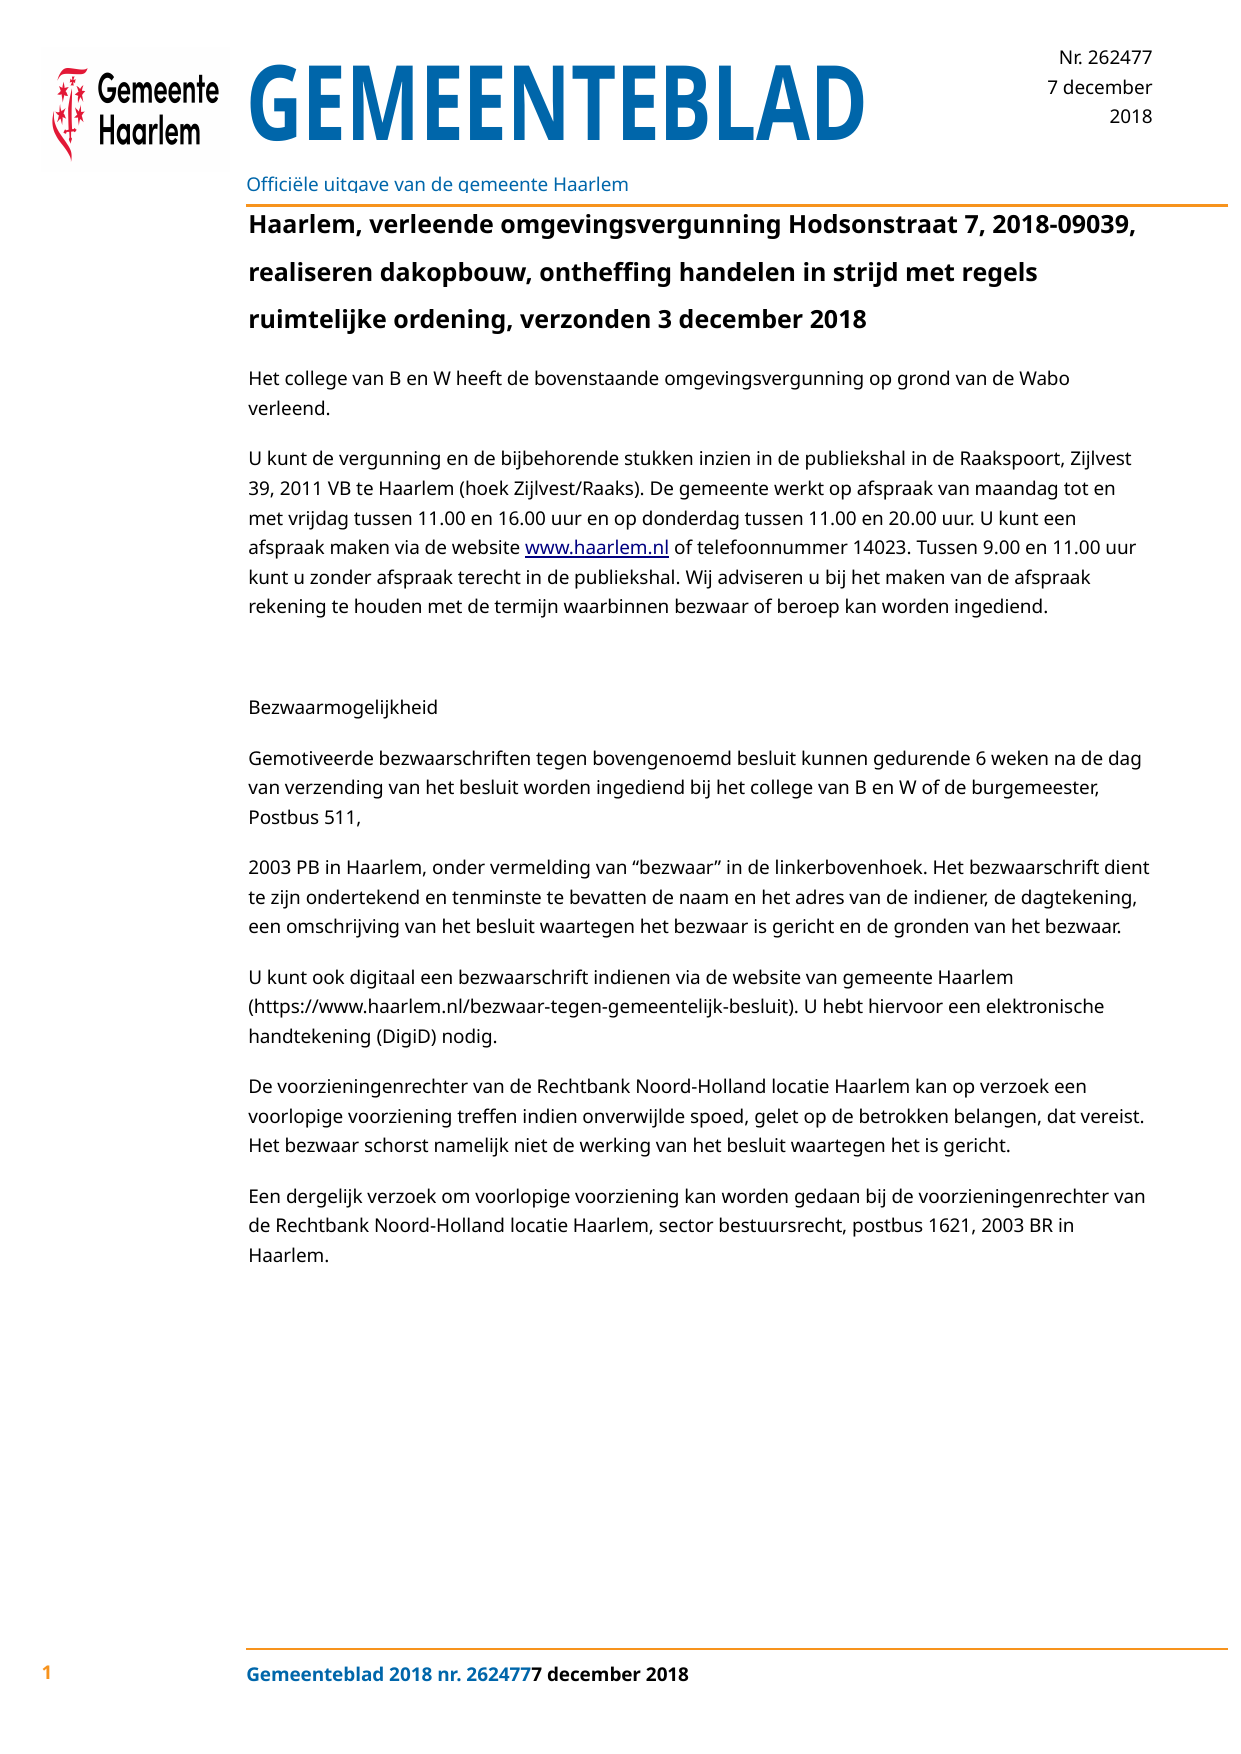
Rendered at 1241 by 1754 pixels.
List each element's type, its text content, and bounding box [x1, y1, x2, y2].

text Het college van B en W heeft de bovenstaande omgevingsvergunning op grond van de Wabo verleend. [248, 366, 1152, 421]
text U kunt ook digitaal een bezwaarschrift indienen via de website van gemeente Haarlem (https://www.haarlem.nl/bezwaar-tegen-gemeentelijk-besluit). U hebt hiervoor een elektronische handtekening (DigiD) nodig. [248, 964, 1152, 1049]
text Haarlem, verleende omgevingsvergunning Hodsonstraat 7, 2018-09039, realiseren dakopbouw, ontheffing handelen in strijd met regels ruimtelijke ordening, verzonden 3 december 2018 [248, 207, 1152, 336]
text 2003 PB in Haarlem, onder vermelding van “bezwaar” in de linkerbovenhoek. Het bezwaarschrift dient te zijn ondertekend en tenminste te bevatten de naam en het adres van de indiener, de dagtekening, een omschrijving van het besluit waartegen het bezwaar is gericht en de gronden van het bezwaar. [248, 854, 1152, 939]
text De voorzieningenrechter van de Rechtbank Noord-Holland locatie Haarlem kan op verzoek een voorlopige voorziening treffen indien onverwijlde spoed, gelet op de betrokken belangen, dat vereist. Het bezwaar schorst namelijk niet de werking van het besluit waartegen het is gericht. [248, 1073, 1152, 1158]
text U kunt de vergunning en de bijbehorende stukken inzien in de publiekshal in de Raakspoort, Zijlvest 39, 2011 VB te Haarlem (hoek Zijlvest/Raaks). De gemeente werkt op afspraak van maandag tot en met vrijdag tussen 11.00 en 16.00 uur en op donderdag tussen 11.00 en 20.00 uur. U kunt een afspraak maken via de website www.haarlem.nl of telefoonnummer 14023. Tussen 9.00 en 11.00 uur kunt u zonder afspraak terecht in de publiekshal. Wij adviseren u bij het maken van de afspraak rekening te houden met de termijn waarbinnen bezwaar of beroep kan worden ingediend. [248, 446, 1152, 619]
text Gemotiveerde bezwaarschriften tegen bovengenoemd besluit kunnen gedurende 6 weken na de dag van verzending van het besluit worden ingediend bij het college van B en W of de burgemeester, Postbus 511, [248, 745, 1152, 829]
picture [41, 47, 231, 172]
text Een dergelijk verzoek om voorlopige voorziening kan worden gedaan bij de voorzieningenrechter van de Rechtbank Noord-Holland locatie Haarlem, sector bestuursrecht, postbus 1621, 2003 BR in Haarlem. [248, 1183, 1152, 1268]
text Bezwaarmogelijkheid [248, 694, 1152, 720]
